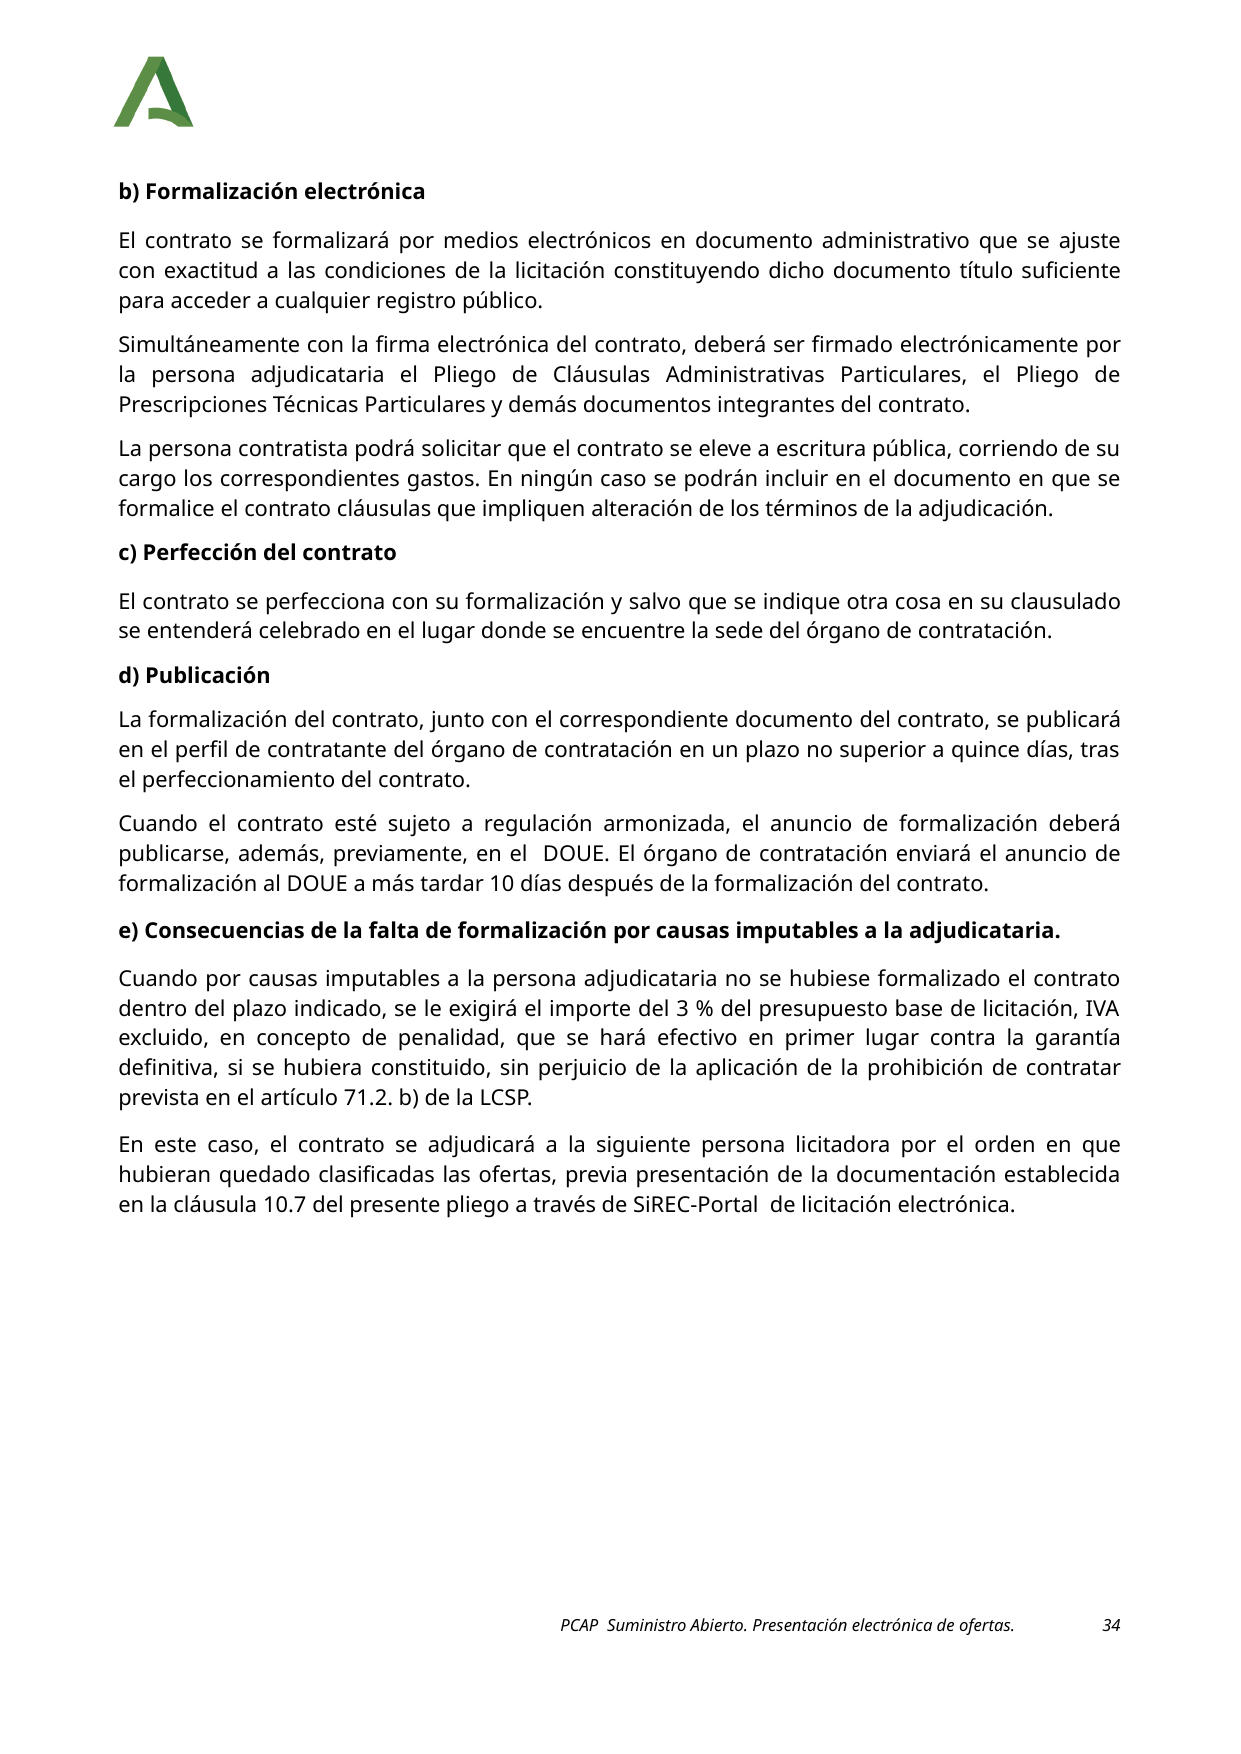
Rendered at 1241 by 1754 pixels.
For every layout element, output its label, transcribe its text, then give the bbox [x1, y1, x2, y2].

list La formalización del contrato, junto con el correspondiente documento del contrato, se publicará en el perfil de contratante del órgano de contratación en un plazo no superior a quince días, tras el perfeccionamiento del contrato. [118, 704, 1122, 794]
text Cuando el contrato esté sujeto a regulación armonizada, el anuncio de formalización deberá publicarse, además, previamente, en el DOUE. El órgano de contratación enviará el anuncio de formalización al DOUE a más tardar 10 días después de la formalización del contrato. [118, 808, 1122, 898]
text En este caso, el contrato se adjudicará a la siguiente persona licitadora por el orden en que hubieran quedado clasificadas las ofertas, previa presentación de la documentación establecida en la cláusula 10.7 del presente pliego a través de SiREC-Portal de licitación electrónica. [118, 1129, 1122, 1219]
text b) Formalización electrónica [118, 176, 1122, 206]
list El contrato se perfecciona con su formalización y salvo que se indique otra cosa en su clausulado se entenderá celebrado en el lugar donde se encuentre la sede del órgano de contratación. [118, 586, 1122, 645]
list Simultáneamente con la firma electrónica del contrato, deberá ser firmado electrónicamente por la persona adjudicataria el Pliego de Cláusulas Administrativas Particulares, el Pliego de Prescripciones Técnicas Particulares y demás documentos integrantes del contrato. [118, 329, 1122, 418]
text d) Publicación [118, 660, 1122, 690]
list c) Perfección del contrato [118, 537, 1122, 567]
text e) Consecuencias de la falta de formalización por causas imputables a la adjudicataria. [118, 915, 1122, 945]
list La persona contratista podrá solicitar que el contrato se eleve a escritura pública, corriendo de su cargo los correspondientes gastos. En ningún caso se podrán incluir en el documento en que se formalice el contrato cláusulas que impliquen alteración de los términos de la adjudicación. [118, 433, 1122, 522]
text Cuando por causas imputables a la persona adjudicataria no se hubiese formalizado el contrato dentro del plazo indicado, se le exigirá el importe del 3 % del presupuesto base de licitación, IVA excluido, en concepto de penalidad, que se hará efectivo en primer lugar contra la garantía definitiva, si se hubiera constituido, sin perjuicio de la aplicación de la prohibición de contratar prevista en el artículo 71.2. b) de la LCSP. [118, 963, 1122, 1112]
picture [109, 52, 198, 131]
list El contrato se formalizará por medios electrónicos en documento administrativo que se ajuste con exactitud a las condiciones de la licitación constituyendo dicho documento título suficiente para acceder a cualquier registro público. [118, 225, 1122, 314]
